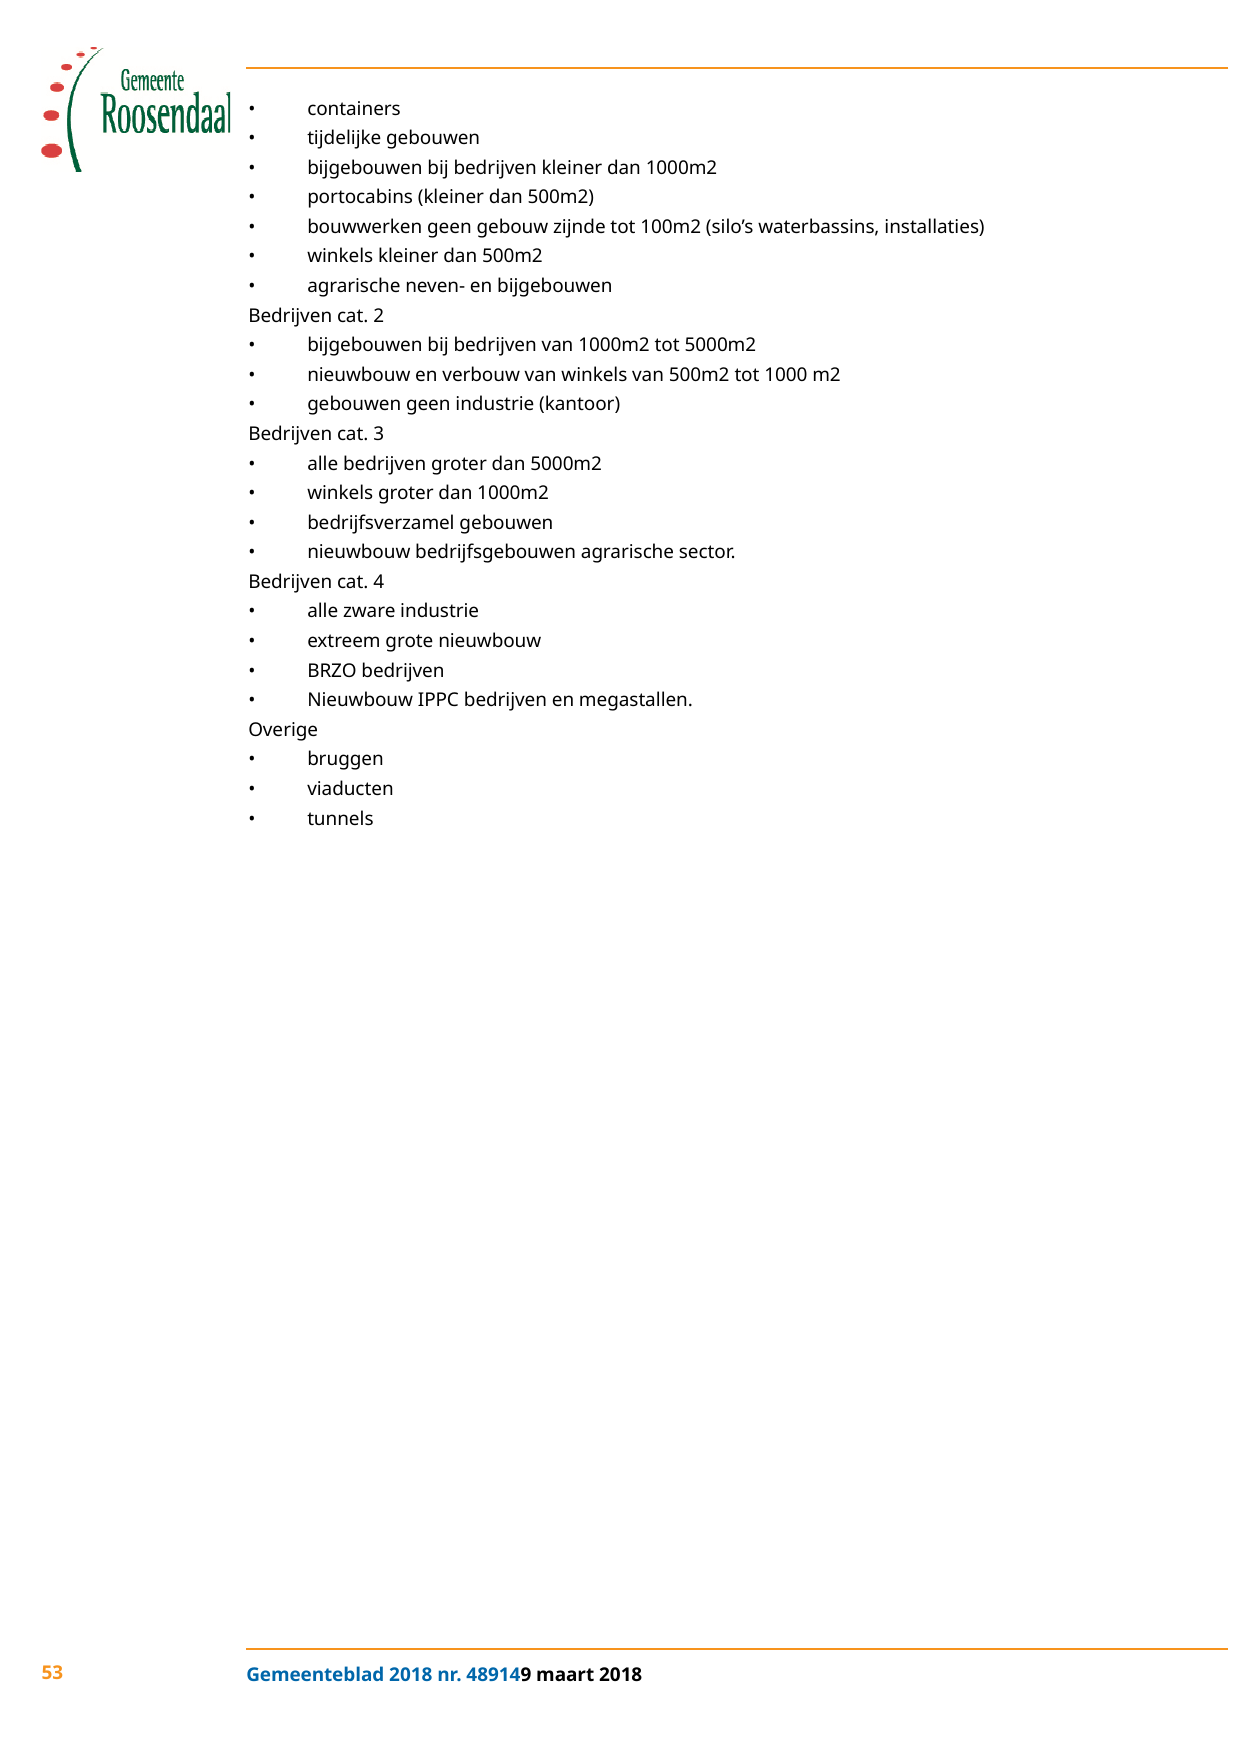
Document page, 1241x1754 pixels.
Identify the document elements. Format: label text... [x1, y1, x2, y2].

picture [41, 47, 231, 172]
list BRZO bedrijven [248, 657, 1152, 683]
list bruggen [248, 746, 1152, 771]
text Bedrijven cat. 3 [248, 420, 1152, 446]
text Bedrijven cat. 4 [248, 568, 1152, 594]
list bedrijfsverzamel gebouwen [248, 509, 1152, 535]
list extreem grote nieuwbouw [248, 627, 1152, 653]
list gebouwen geen industrie (kantoor) [248, 391, 1152, 416]
list nieuwbouw en verbouw van winkels van 500m2 tot 1000 m2 [248, 361, 1152, 387]
list tijdelijke gebouwen [248, 124, 1152, 150]
list portocabins (kleiner dan 500m2) [248, 183, 1152, 209]
list tunnels [248, 805, 1152, 831]
list alle bedrijven groter dan 5000m2 [248, 450, 1152, 476]
list bijgebouwen bij bedrijven van 1000m2 tot 5000m2 [248, 331, 1152, 357]
list winkels kleiner dan 500m2 [248, 243, 1152, 268]
list winkels groter dan 1000m2 [248, 479, 1152, 505]
list viaducten [248, 775, 1152, 801]
text Overige [248, 716, 1152, 742]
list agrarische neven- en bijgebouwen [248, 272, 1152, 298]
list containers [248, 95, 1152, 121]
list Nieuwbouw IPPC bedrijven en megastallen. [248, 686, 1152, 712]
list nieuwbouw bedrijfsgebouwen agrarische sector. [248, 538, 1152, 564]
list bijgebouwen bij bedrijven kleiner dan 1000m2 [248, 154, 1152, 180]
list alle zware industrie [248, 598, 1152, 623]
text Bedrijven cat. 2 [248, 302, 1152, 328]
list bouwwerken geen gebouw zijnde tot 100m2 (silo’s waterbassins, installaties) [248, 213, 1152, 239]
